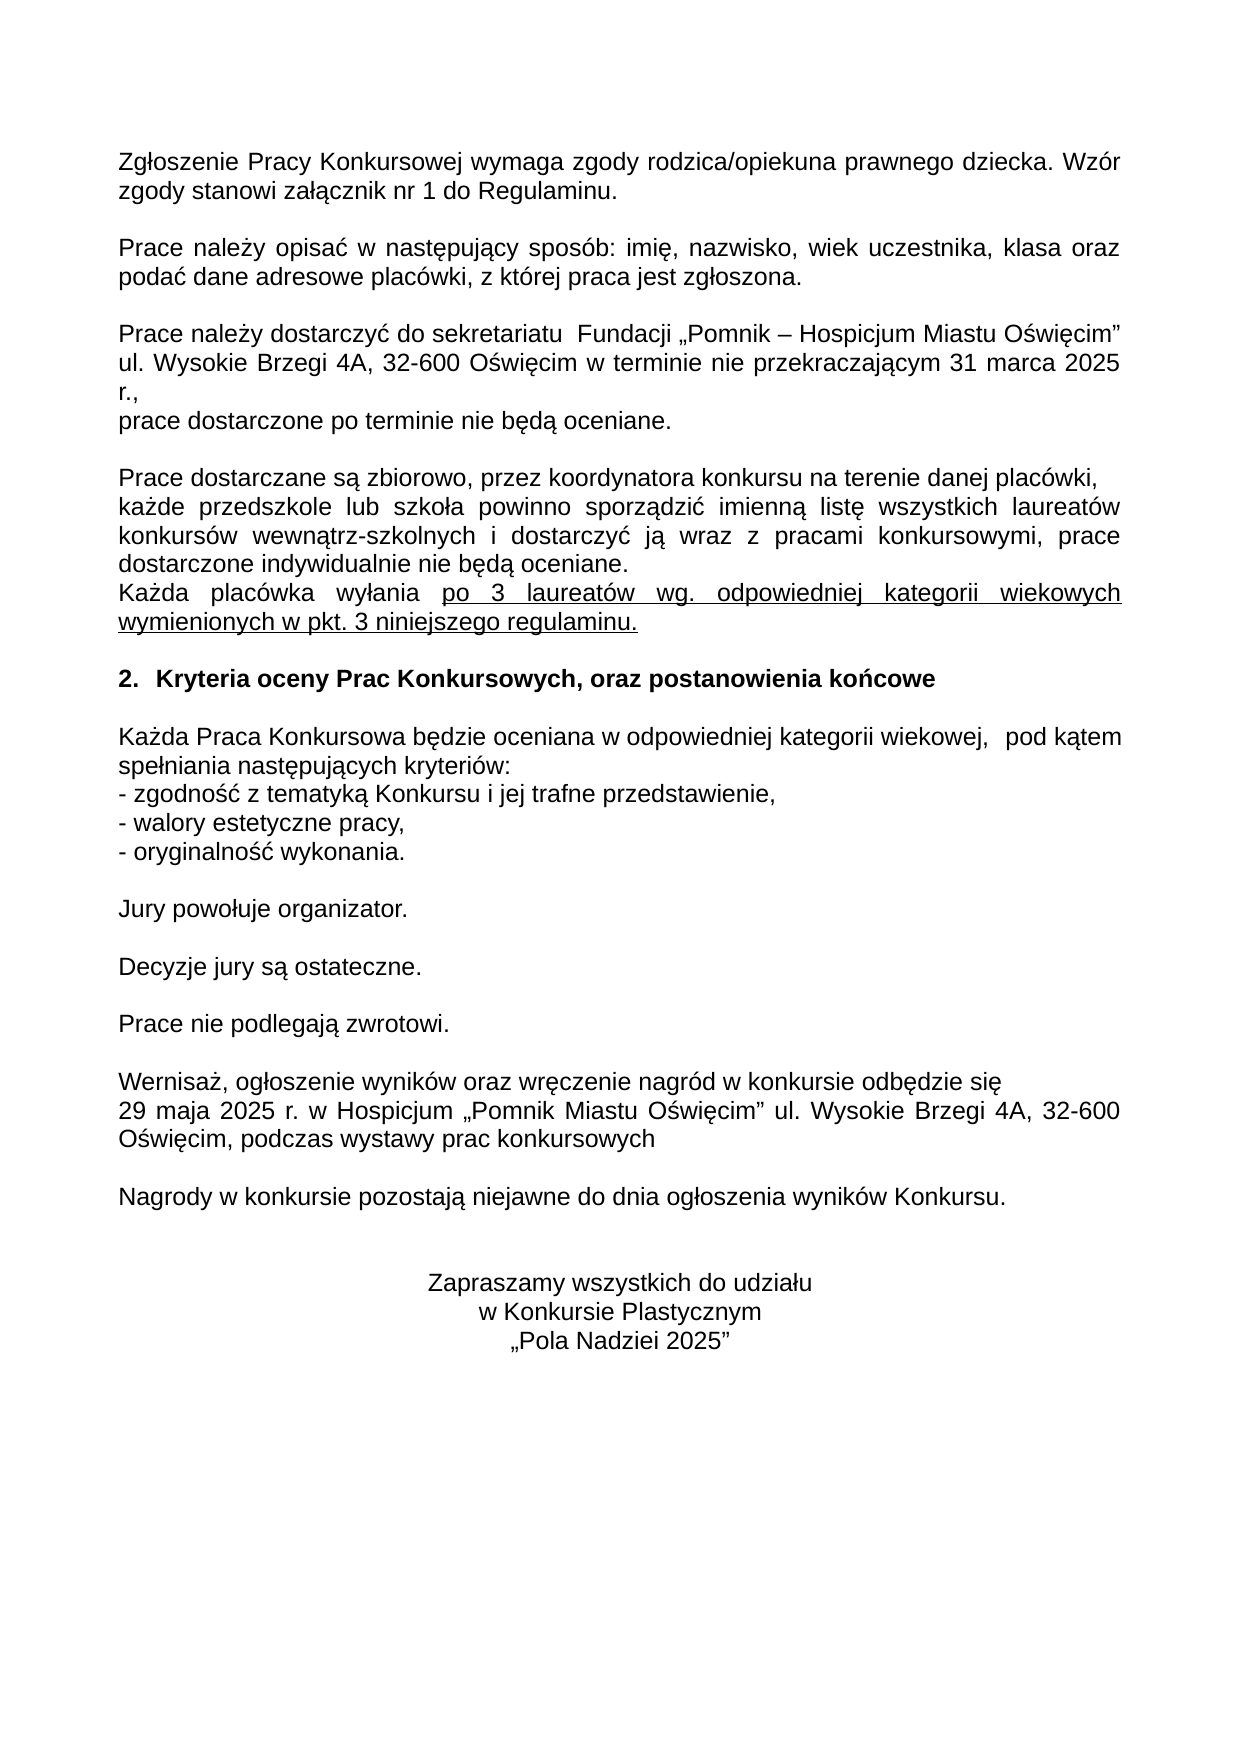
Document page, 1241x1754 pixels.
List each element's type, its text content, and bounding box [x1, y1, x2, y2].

text Zapraszamy wszystkich do udziału [118, 1268, 1122, 1297]
text Każda Praca Konkursowa będzie oceniana w odpowiedniej kategorii wiekowej, pod kątem spełniania następujących kryteriów: [118, 722, 1122, 779]
text Wernisaż, ogłoszenie wyników oraz wręczenie nagród w konkursie odbędzie się [118, 1067, 1122, 1096]
text Prace dostarczane są zbiorowo, przez koordynatora konkursu na terenie danej placówki, [118, 463, 1122, 492]
text Nagrody w konkursie pozostają niejawne do dnia ogłoszenia wyników Konkursu. [118, 1182, 1122, 1211]
text „Pola Nadziei 2025” [118, 1326, 1122, 1354]
text każde przedszkole lub szkoła powinno sporządzić imienną listę wszystkich laureatów konkursów wewnątrz-szkolnych i dostarczyć ją wraz z pracami konkursowymi, prace dostarczone indywidualnie nie będą oceniane. [118, 492, 1122, 578]
text Decyzje jury są ostateczne. [118, 952, 1122, 981]
text - oryginalność wykonania. [118, 837, 1122, 866]
text - walory estetyczne pracy, [118, 808, 1122, 837]
text Prace należy opisać w następujący sposób: imię, nazwisko, wiek uczestnika, klasa oraz podać dane adresowe placówki, z której praca jest zgłoszona. [118, 233, 1122, 291]
text - zgodność z tematyką Konkursu i jej trafne przedstawienie, [118, 779, 1122, 808]
text Każda placówka wyłania po 3 laureatów wg. odpowiedniej kategorii wiekowych wymienionych w pkt. 3 niniejszego regulaminu. [118, 578, 1122, 636]
text w Konkursie Plastycznym [118, 1297, 1122, 1326]
text Jury powołuje organizator. [118, 894, 1122, 923]
text 29 maja 2025 r. w Hospicjum „Pomnik Miastu Oświęcim” ul. Wysokie Brzegi 4A, 32-600 Oświęcim, podczas wystawy prac konkursowych [118, 1096, 1122, 1153]
list Kryteria oceny Prac Konkursowych, oraz postanowienia końcowe [118, 664, 1122, 693]
text Prace należy dostarczyć do sekretariatu Fundacji „Pomnik – Hospicjum Miastu Oświęcim” ul. Wysokie Brzegi 4A, 32-600 Oświęcim w terminie nie przekraczającym 31 marca 2025 r., [118, 319, 1122, 406]
text Zgłoszenie Pracy Konkursowej wymaga zgody rodzica/opiekuna prawnego dziecka. Wzór zgody stanowi załącznik nr 1 do Regulaminu. [118, 147, 1122, 204]
text prace dostarczone po terminie nie będą oceniane. [118, 406, 1122, 434]
text Prace nie podlegają zwrotowi. [118, 1009, 1122, 1038]
